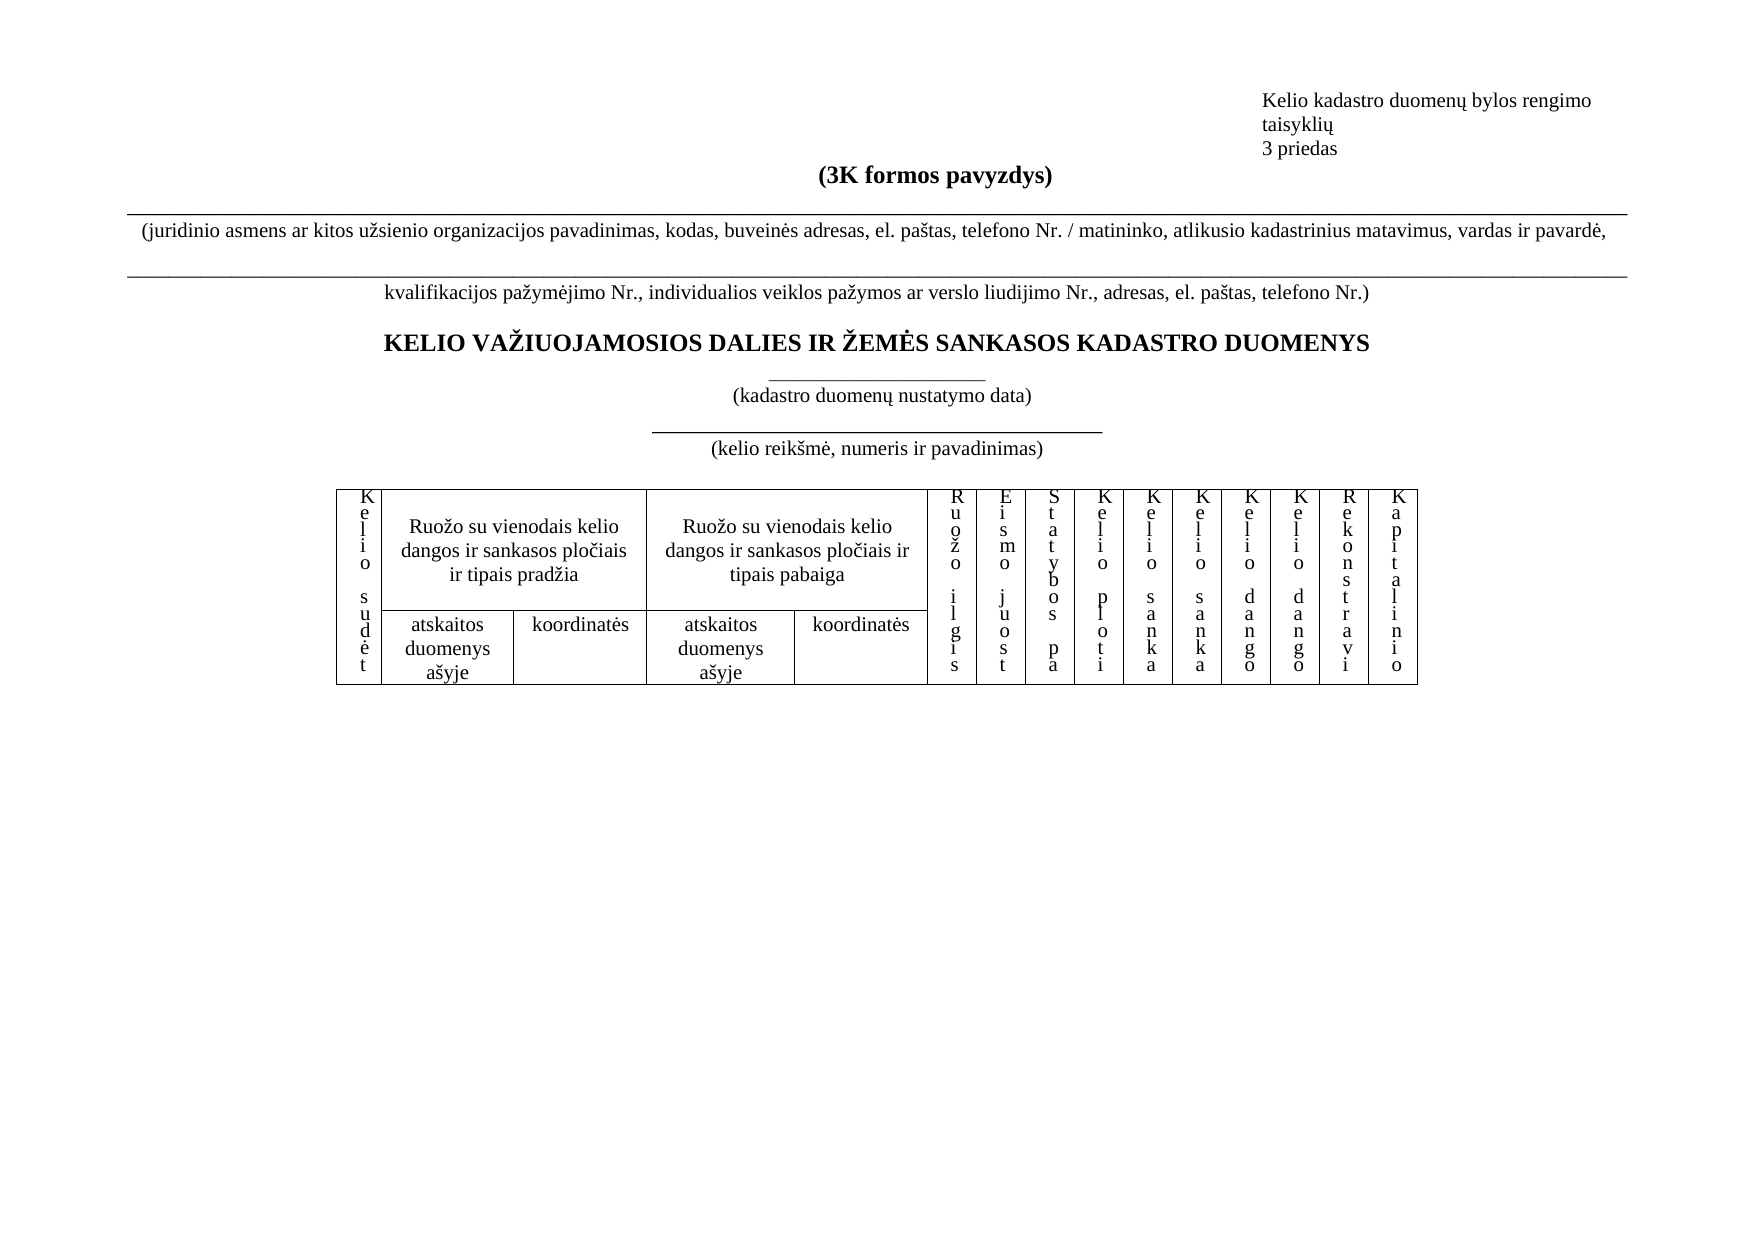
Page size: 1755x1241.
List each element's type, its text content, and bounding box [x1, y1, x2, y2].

table_header Kelio sankasos tipas (iškasa, pylimas) [1173, 490, 1221, 684]
table_header Eismo juost [977, 490, 1025, 684]
table_header Kelio sanka [1124, 490, 1172, 684]
text kvalifikacijos pažymėjimo Nr., individualios veiklos pažymos ar verslo liudijimo Nr., adresas, el. paštas, telefono Nr.) [118, 280, 1636, 304]
table_header Ruožo ilgis [928, 490, 976, 684]
table_cell koordinatės [795, 611, 927, 684]
table_header Kelio dango [1222, 490, 1270, 684]
table_header Ruožo su vienodais kelio dangos ir sankasos pločiais ir tipais pradžia [382, 490, 646, 610]
text 3 priedas [1262, 136, 1636, 160]
table_header Kelio sudėtinės dalies pavadinimas [337, 490, 381, 684]
table_header Statybos pa [1026, 490, 1074, 684]
table_header Rekonstravi [1320, 490, 1368, 684]
text ____________________________________ [118, 407, 1636, 436]
text __________________________ [118, 364, 1636, 383]
table_header Kelio ploti [1075, 490, 1123, 684]
table_cell koordinatės [514, 611, 646, 684]
text (3K formos pavyzdys) [643, 160, 1636, 189]
table_header Kelio dango [1271, 490, 1319, 684]
text ________________________________________________________________________________________________________________________ [118, 189, 1636, 217]
text ________________________________________________________________________________________________________________________________________________ [118, 256, 1636, 280]
text (kelio reikšmė, numeris ir pavadinimas) [118, 436, 1636, 460]
text (kadastro duomenų nustatymo data) [118, 383, 1636, 407]
table_cell atskaitos duomenys ašyje [647, 611, 794, 684]
text (juridinio asmens ar kitos užsienio organizacijos pavadinimas, kodas, buveinės adresas, el. paštas, telefono Nr. / matininko, atlikusio kadastrinius matavimus, vardas ir pavardė, [118, 217, 1636, 242]
table_cell atskaitos duomenys ašyje [382, 611, 513, 684]
text KELIO VAŽIUOJAMOSIOS DALIES IR ŽEMĖS SANKASOS kadastro duomenys [118, 328, 1636, 357]
table_header Kapitalinio [1369, 490, 1417, 684]
table_header Ruožo su vienodais kelio dangos ir sankasos pločiais ir tipais pabaiga [647, 490, 927, 610]
text Kelio kadastro duomenų bylos rengimo taisyklių [1262, 88, 1636, 136]
